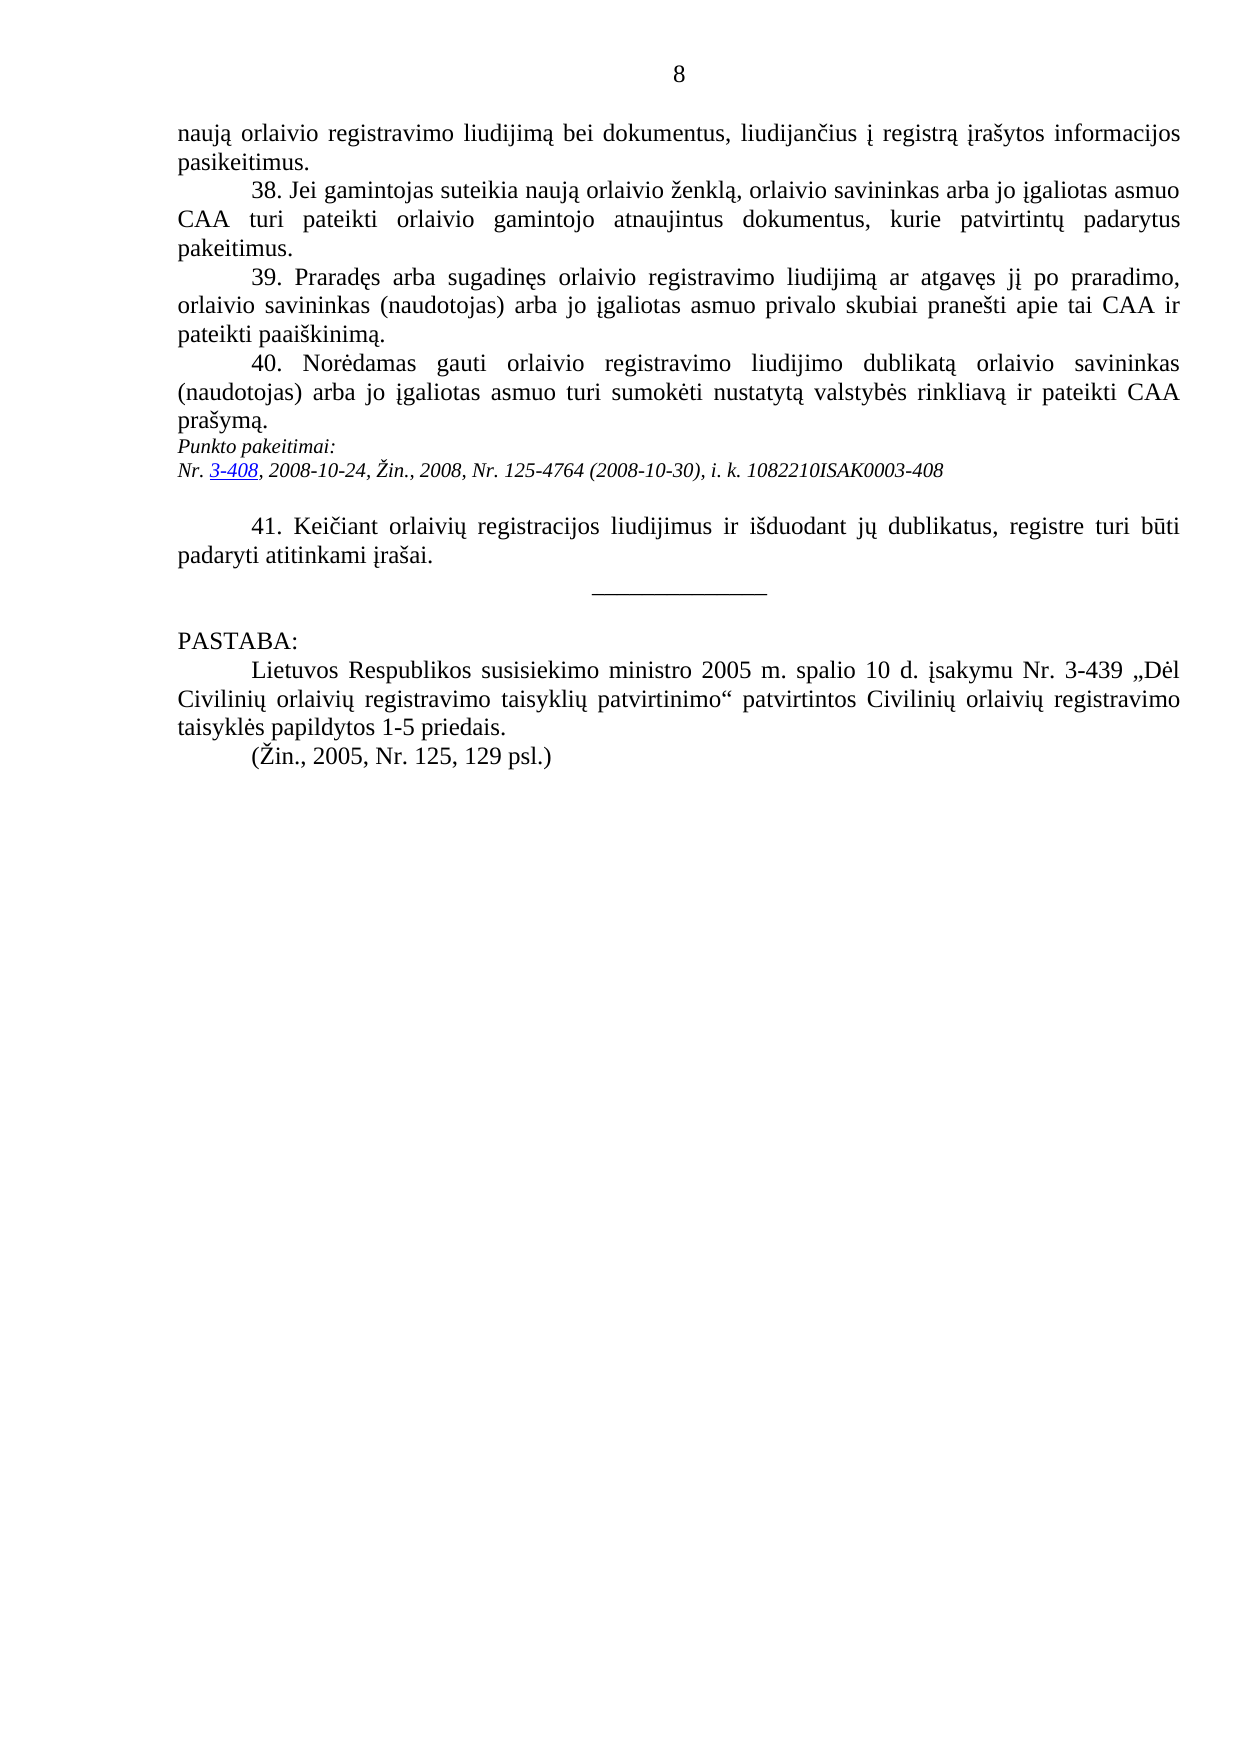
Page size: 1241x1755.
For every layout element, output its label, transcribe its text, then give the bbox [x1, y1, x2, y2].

text Lietuvos Respublikos susisiekimo ministro 2005 m. spalio 10 d. įsakymu Nr. 3-439 „Dėl Civilinių orlaivių registravimo taisyklių patvirtinimo“ patvirtintos Civilinių orlaivių registravimo taisyklės papildytos 1-5 priedais. [177, 655, 1181, 741]
text naują orlaivio registravimo liudijimą bei dokumentus, liudijančius į registrą įrašytos informacijos pasikeitimus. [177, 118, 1181, 176]
text Nr. 3-408, 2008-10-24, Žin., 2008, Nr. 125-4764 (2008-10-30), i. k. 1082210ISAK0003-408 [177, 458, 1181, 482]
text 39. Praradęs arba sugadinęs orlaivio registravimo liudijimą ar atgavęs jį po praradimo, orlaivio savininkas (naudotojas) arba jo įgaliotas asmuo privalo skubiai pranešti apie tai CAA ir pateikti paaiškinimą. [177, 262, 1181, 348]
text (Žin., 2005, Nr. 125, 129 psl.) [177, 741, 1181, 770]
text Punkto pakeitimai: [177, 434, 1181, 458]
text ______________ [177, 569, 1181, 597]
text 38. Jei gamintojas suteikia naują orlaivio ženklą, orlaivio savininkas arba jo įgaliotas asmuo CAA turi pateikti orlaivio gamintojo atnaujintus dokumentus, kurie patvirtintų padarytus pakeitimus. [177, 176, 1181, 262]
text PASTABA: [177, 626, 1181, 655]
text 40. Norėdamas gauti orlaivio registravimo liudijimo dublikatą orlaivio savininkas (naudotojas) arba jo įgaliotas asmuo turi sumokėti nustatytą valstybės rinkliavą ir pateikti CAA prašymą. [177, 348, 1181, 434]
text 41. Keičiant orlaivių registracijos liudijimus ir išduodant jų dublikatus, registre turi būti padaryti atitinkami įrašai. [177, 511, 1181, 569]
